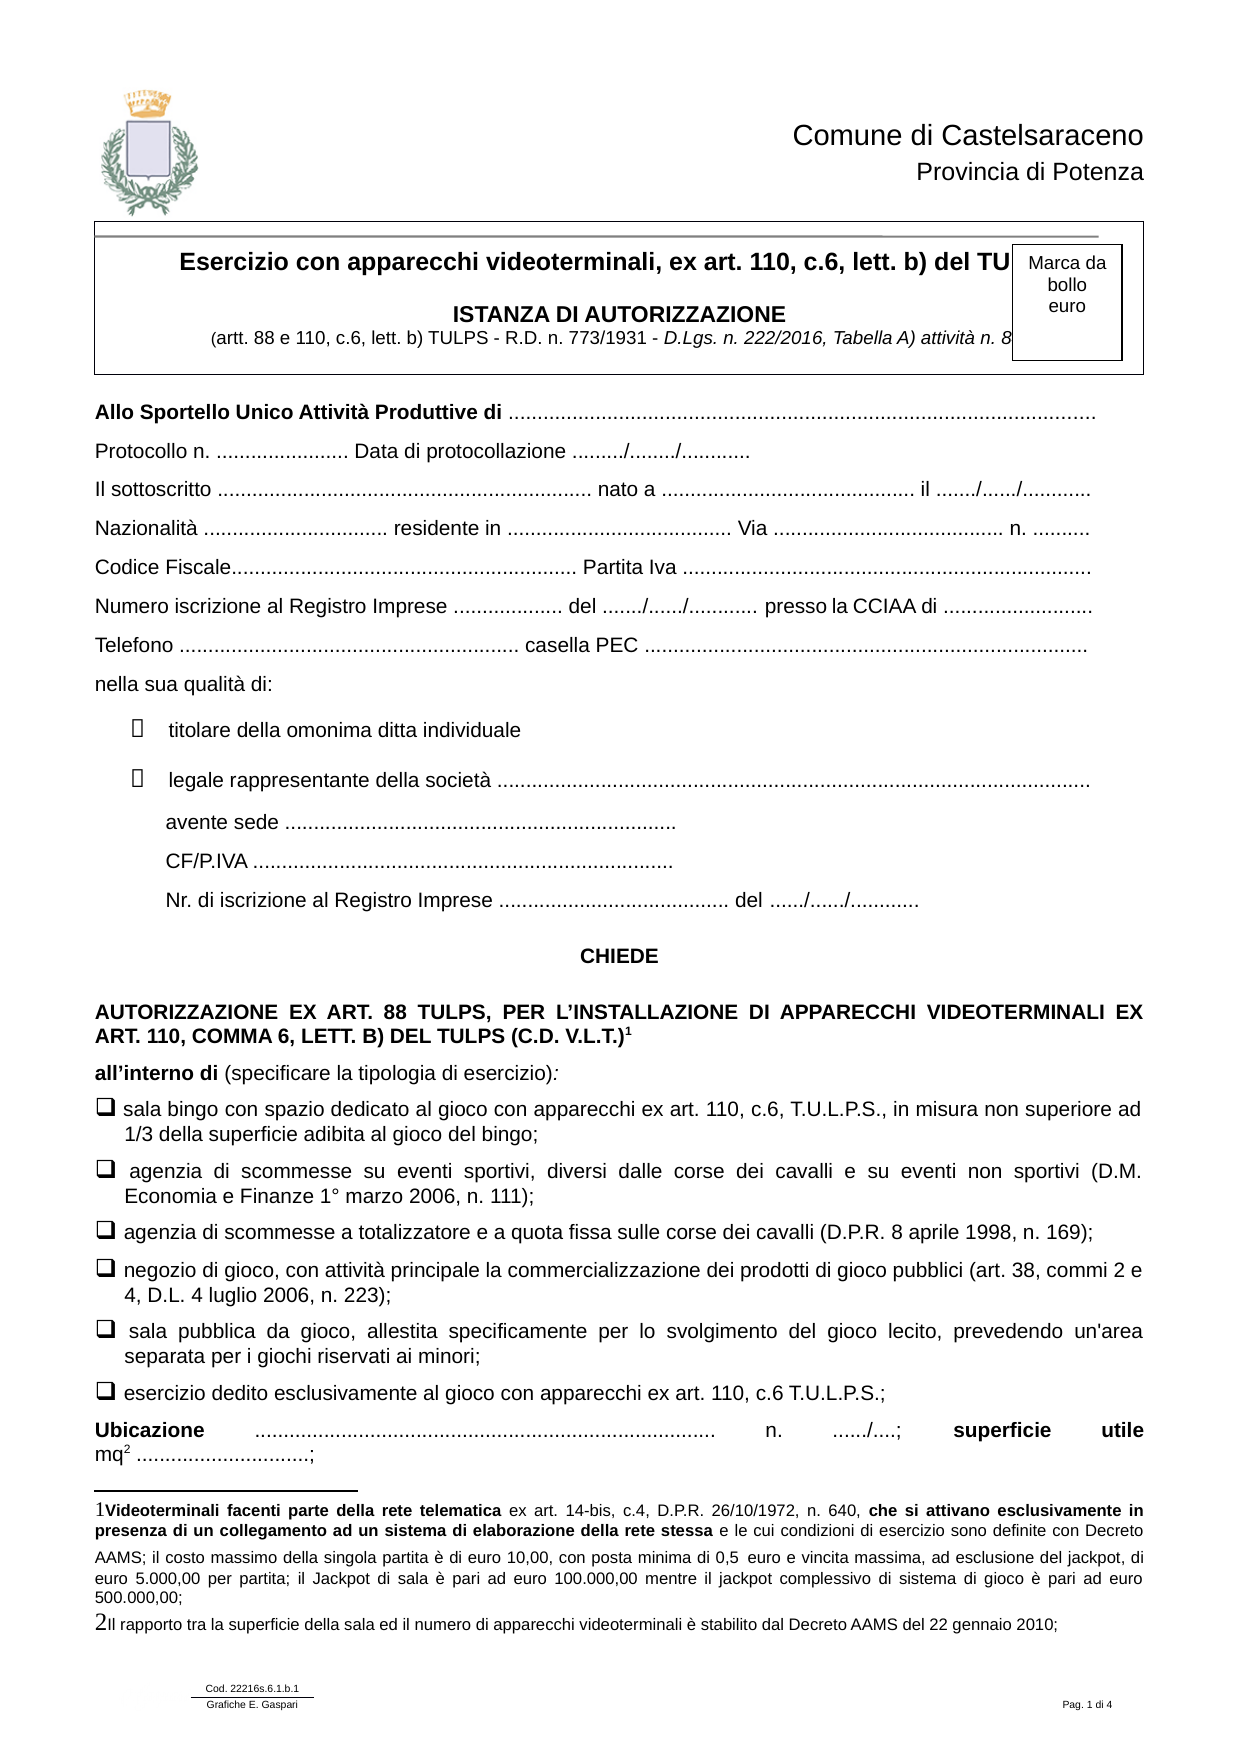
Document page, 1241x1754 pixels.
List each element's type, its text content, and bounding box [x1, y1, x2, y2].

text nella sua qualità di: [94, 672, 1144, 696]
text Nr. di iscrizione al Registro Imprese ........................................ del ....../....../............ [165, 888, 1144, 912]
text Numero iscrizione al Registro Imprese ................... del ......./....../............ presso la CCIAA di .......................... [94, 594, 1144, 618]
text  titolare della omonima ditta individuale [130, 710, 1144, 744]
text Nazionalità ................................ residente in ....................................... Via ........................................ n. .......... [94, 516, 1144, 540]
text  agenzia di scommesse a totalizzatore e a quota fissa sulle corse dei cavalli (D.P.R. 8 aprile 1998, n. 169); [94, 1220, 1144, 1245]
text avente sede .................................................................... [165, 810, 1144, 834]
picture [98, 87, 200, 219]
text Comune di Castelsaraceno [200, 118, 1144, 152]
text CHIEDE [94, 944, 1144, 968]
text Protocollo n. ....................... Data di protocollazione ........./......../............ [94, 438, 1144, 462]
text Ubicazione ................................................................................ n. ....../....; superficie utile mq ..............................; [94, 1418, 1144, 1466]
text  esercizio dedito esclusivamente al gioco con apparecchi ex art. 110, c.6 T.U.L.P.S.; [94, 1380, 1144, 1405]
text  sala bingo con spazio dedicato al gioco con apparecchi ex art. 110, c.6, T.U.L.P.S., in misura non superiore ad 1/3 della superficie adibita al gioco del bingo; [94, 1097, 1144, 1146]
text  sala pubblica da gioco, allestita specificamente per lo svolgimento del gioco lecito, prevedendo un'area separata per i giochi riservati ai minori; [94, 1319, 1144, 1368]
text  legale rappresentante della società ....................................................................................................... [130, 760, 1144, 794]
text Allo Sportello Unico Attività Produttive di [94, 399, 1144, 423]
text Il sottoscritto ................................................................. nato a ............................................ il ......./....../............ [94, 477, 1144, 501]
text  negozio di gioco, con attività principale la commercializzazione dei prodotti di gioco pubblici (art. 38, commi 2 e 4, D.L. 4 luglio 2006, n. 223); [94, 1257, 1144, 1306]
text Telefono ........................................................... casella PEC ............................................................................. [94, 633, 1144, 657]
text CF/P.IVA ......................................................................... [165, 849, 1144, 873]
text Videoterminali facenti parte della rete telematica ex art. 14-bis, c.4, D.P.R. 26/10/1972, n. 640, che si attivano esclusivamente in presenza di un collegamento ad un sistema di elaborazione della rete stessa e le cui condizioni di esercizio sono definite con Decreto AAMS; il costo massimo della singola partita è di euro 10,00, con posta minima di 0,5 euro e vincita massima, ad esclusione del jackpot, di euro 5.000,00 per partita; il Jackpot di sala è pari ad euro 100.000,00 mentre il jackpot complessivo di sistema di gioco è pari ad euro 500.000,00; [94, 1497, 1144, 1607]
table_header Esercizio con apparecchi videoterminali, ex art. 110, c.6, lett. b) del TULPS ISTANZA DI AUTORIZZAZIONE (artt. 88 e 110, c.6, lett. b) TULPS - R.D. n. 773/1931 - D.Lgs. n. 222/2016, Tabella A) attività n. 84) [95, 222, 1143, 373]
text Codice Fiscale............................................................ Partita Iva ....................................................................... [94, 555, 1144, 579]
text Il rapporto tra la superficie della sala ed il numero di apparecchi videoterminali è stabilito dal Decreto AAMS del 22 gennaio 2010; [94, 1607, 1144, 1636]
text  agenzia di scommesse su eventi sportivi, diversi dalle corse dei cavalli e su eventi non sportivi (D.M. Economia e Finanze 1° marzo 2006, n. 111); [94, 1158, 1144, 1207]
text all’interno di (specificare la tipologia di esercizio): [94, 1061, 1144, 1084]
text Provincia di Potenza [200, 157, 1144, 185]
text AUTORIZZAZIONE EX ART. 88 TULPS, PER L’INSTALLAZIONE DI APPARECCHI VIDEOTERMINALI EX ART. 110, COMMA 6, LETT. B) DEL TULPS (C.D. V.L.T.) [94, 1000, 1144, 1048]
